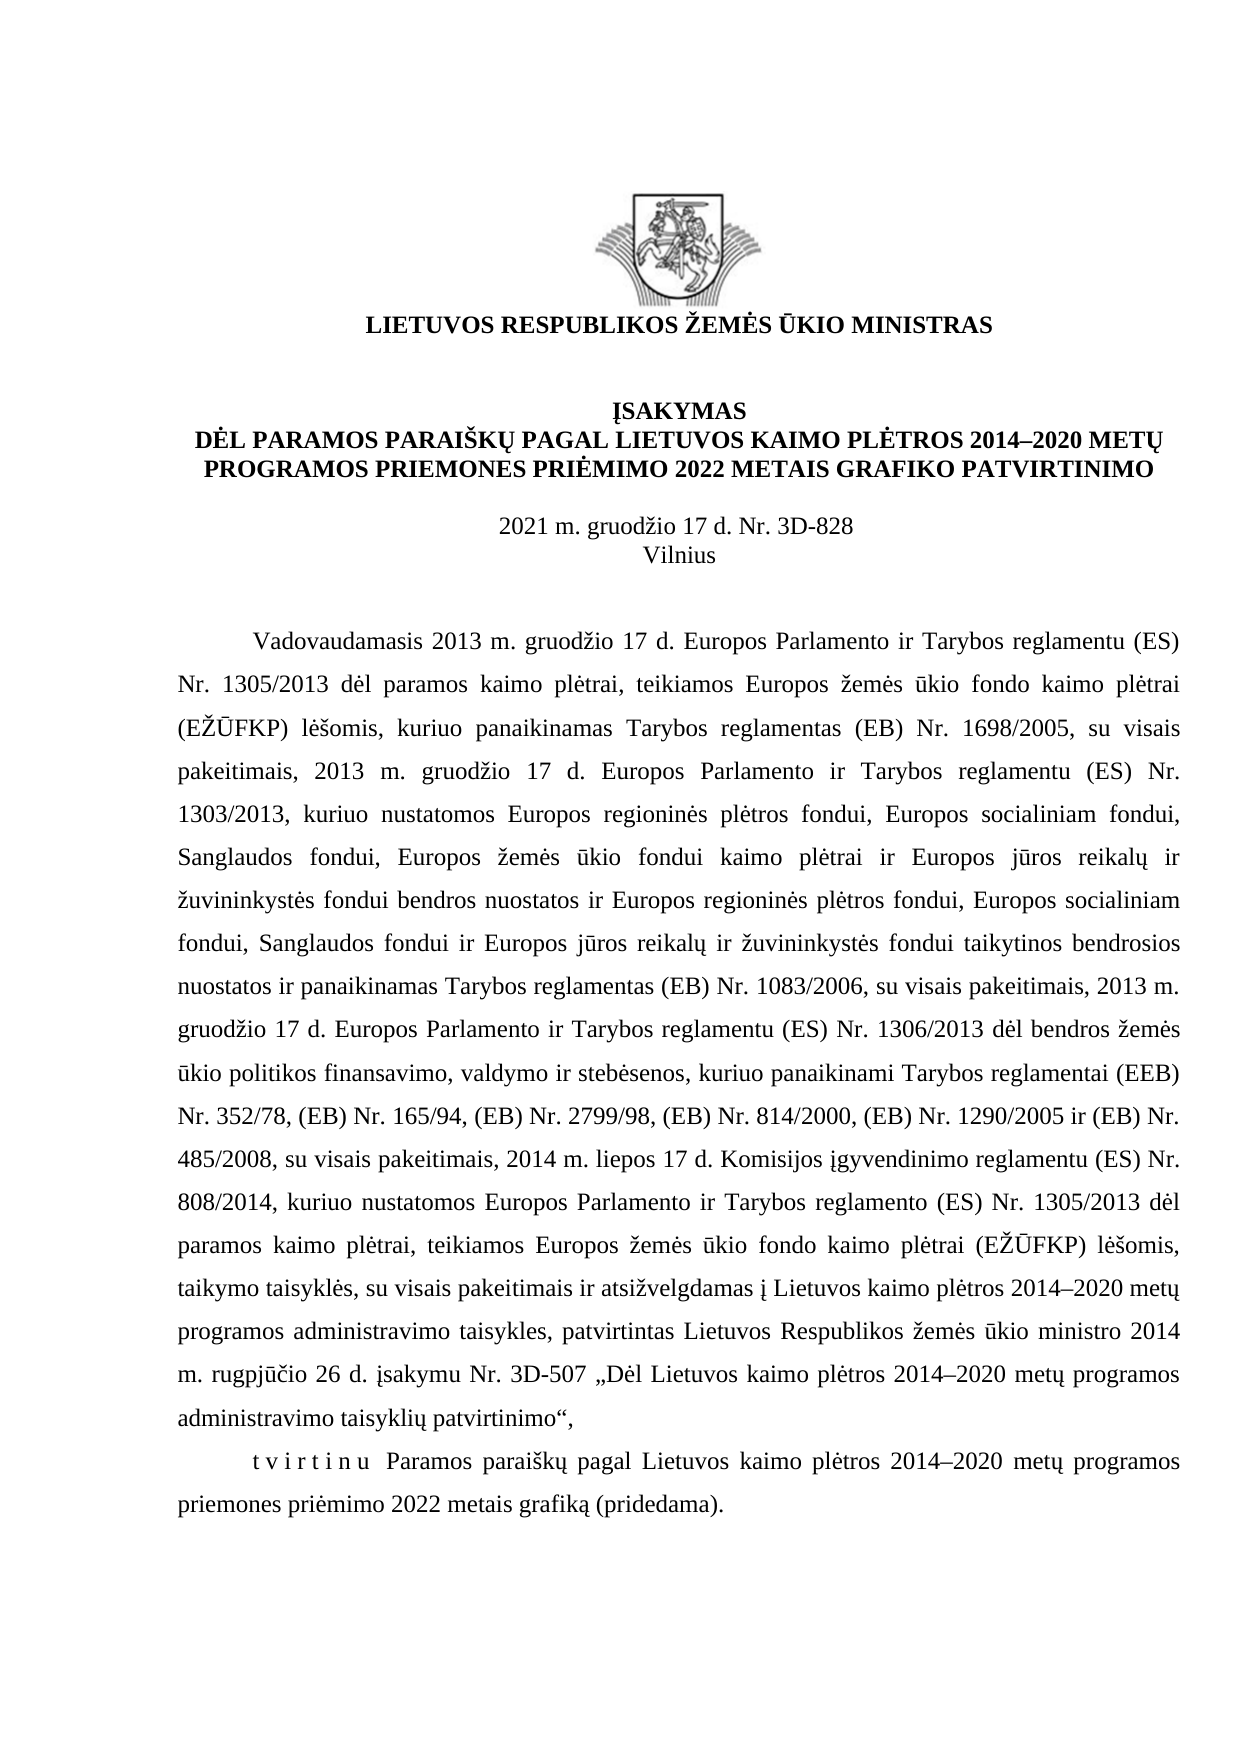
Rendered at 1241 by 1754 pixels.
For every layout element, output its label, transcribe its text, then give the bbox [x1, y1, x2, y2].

text Vilnius [177, 540, 1181, 569]
text Vadovaudamasis 2013 m. gruodžio 17 d. Europos Parlamento ir Tarybos reglamentu (ES) Nr. 1305/2013 dėl paramos kaimo plėtrai, teikiamos Europos žemės ūkio fondo kaimo plėtrai (EŽŪFKP) lėšomis, kuriuo panaikinamas Tarybos reglamentas (EB) Nr. 1698/2005, su visais pakeitimais, 2013 m. gruodžio 17 d. Europos Parlamento ir Tarybos reglamentu (ES) Nr. 1303/2013, kuriuo nustatomos Europos regioninės plėtros fondui, Europos socialiniam fondui, Sanglaudos fondui, Europos žemės ūkio fondui kaimo plėtrai ir Europos jūros reikalų ir žuvininkystės fondui bendros nuostatos ir Europos regioninės plėtros fondui, Europos socialiniam fondui, Sanglaudos fondui ir Europos jūros reikalų ir žuvininkystės fondui taikytinos bendrosios nuostatos ir panaikinamas Tarybos reglamentas (EB) Nr. 1083/2006, su visais pakeitimais, 2013 m. gruodžio 17 d. Europos Parlamento ir Tarybos reglamentu (ES) Nr. 1306/2013 dėl bendros žemės ūkio politikos finansavimo, valdymo ir stebėsenos, kuriuo panaikinami Tarybos reglamentai (EEB) Nr. 352/78, (EB) Nr. 165/94, (EB) Nr. 2799/98, (EB) Nr. 814/2000, (EB) Nr. 1290/2005 ir (EB) Nr. 485/2008, su visais pakeitimais, 2014 m. liepos 17 d. Komisijos įgyvendinimo reglamentu (ES) Nr. 808/2014, kuriuo nustatomos Europos Parlamento ir Tarybos reglamento (ES) Nr. 1305/2013 dėl paramos kaimo plėtrai, teikiamos Europos žemės ūkio fondo kaimo plėtrai (EŽŪFKP) lėšomis, taikymo taisyklės, su visais pakeitimais ir atsižvelgdamas į Lietuvos kaimo plėtros 2014–2020 metų programos administravimo taisykles, patvirtintas Lietuvos Respublikos žemės ūkio ministro 2014 m. rugpjūčio 26 d. įsakymu Nr. 3D-507 „Dėl Lietuvos kaimo plėtros 2014–2020 metų programos administravimo taisyklių patvirtinimo“, [177, 626, 1181, 1431]
text LIETUVOS RESPUBLIKOS ŽEMĖS ŪKIO MINISTRAS [177, 310, 1181, 339]
text tvirtinu Paramos paraiškų pagal Lietuvos kaimo plėtros 2014–2020 metų programos priemones priėmimo 2022 metais grafiką (pridedama). [177, 1446, 1181, 1518]
text DĖL PARAMOS PARAIŠKŲ PAGAL LIETUVOS KAIMO PLĖTROS 2014–2020 METŲ PROGRAMOS PRIEMONES PRIĖMIMO 2022 METAIS GRAFIKO PATVIRTINIMO [177, 425, 1181, 483]
text 2021 m. gruodžio 17 d. Nr. 3D-828 [177, 511, 1181, 540]
text ĮSAKYMAS [177, 396, 1181, 425]
